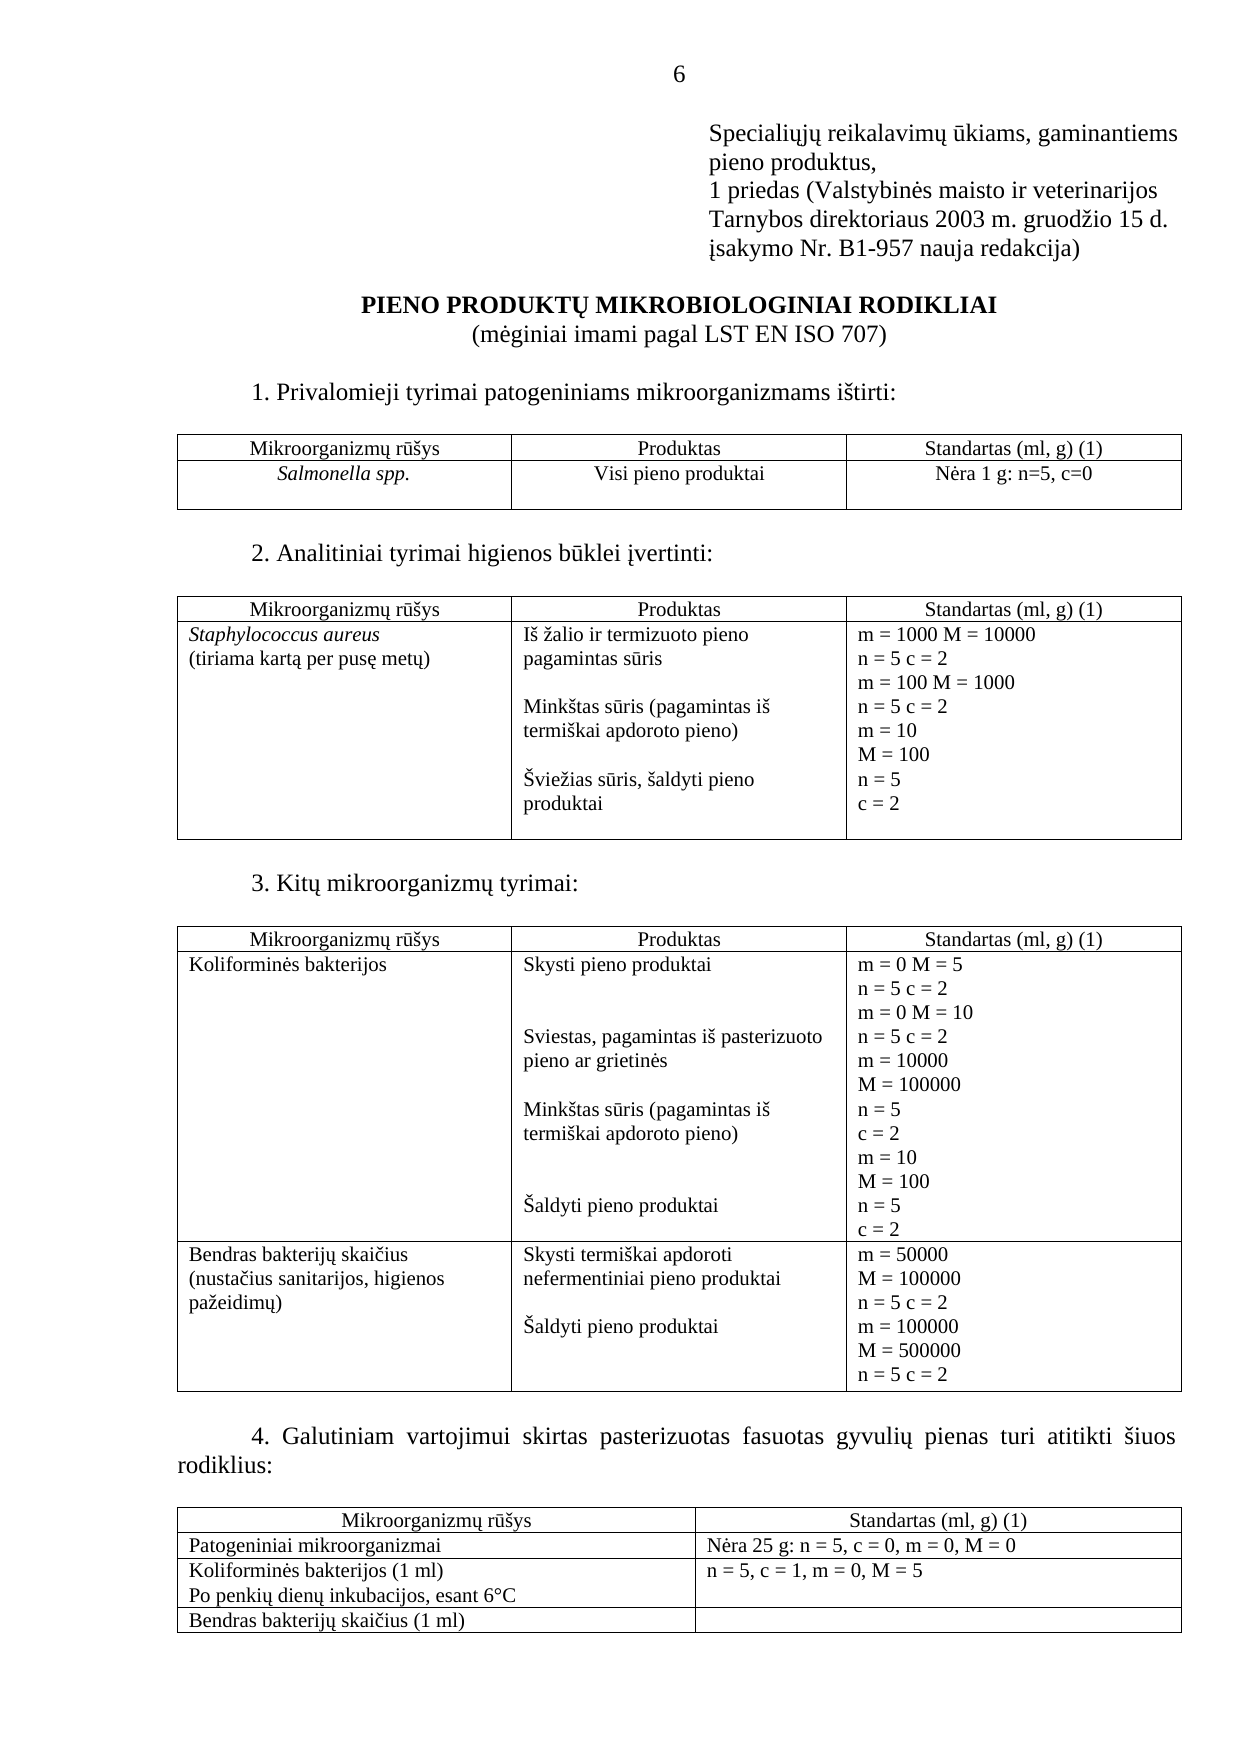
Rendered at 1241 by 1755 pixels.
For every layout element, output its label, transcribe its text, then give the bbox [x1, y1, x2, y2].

text 4. Galutiniam vartojimui skirtas pasterizuotas fasuotas gyvulių pienas turi atitikti šiuos rodiklius: [177, 1421, 1177, 1478]
table_header Produktas [512, 435, 846, 459]
text pieno produktus, [709, 147, 1181, 176]
table_cell Salmonella spp. [178, 461, 511, 509]
table_cell Nėra 25 g: n = 5, c = 0, m = 0, M = 0 [696, 1533, 1181, 1557]
table_cell Iš žalio ir termizuoto pieno pagamintas sūris Minkštas sūris (pagamintas iš termiškai apdoroto pieno) Šviežias sūris, šaldyti pieno produktai [512, 622, 846, 839]
text Tarnybos direktoriaus 2003 m. gruodžio 15 d. [709, 204, 1181, 233]
text (mėginiai imami pagal LST EN ISO 707) [177, 319, 1181, 348]
text 3. Kitų mikroorganizmų tyrimai: [177, 868, 1181, 897]
table_cell Nėra 1 g: n=5, c=0 [847, 461, 1181, 509]
table_header Mikroorganizmų rūšys [178, 1508, 695, 1532]
table_cell [696, 1608, 1181, 1632]
table_cell Skysti termiškai apdoroti nefermentiniai pieno produktai Šaldyti pieno produktai [512, 1242, 846, 1391]
table_header Mikroorganizmų rūšys [178, 435, 511, 459]
table_cell m = 50000 M = 100000 n = 5 c = 2 m = 100000 M = 500000 n = 5 c = 2 [847, 1242, 1181, 1391]
table_header Mikroorganizmų rūšys [178, 927, 511, 951]
table_cell Visi pieno produktai [512, 461, 846, 509]
table_cell Bendras bakterijų skaičius (1 ml) [178, 1608, 695, 1632]
table_cell Patogeniniai mikroorganizmai [178, 1533, 695, 1557]
table_header Standartas (ml, g) (1) [847, 597, 1181, 621]
table_cell m = 1000 M = 10000 n = 5 c = 2 m = 100 M = 1000 n = 5 c = 2 m = 10 M = 100 n = 5 c = 2 [847, 622, 1181, 839]
table_cell Koliforminės bakterijos [178, 952, 511, 1241]
table_cell m = 0 M = 5 n = 5 c = 2 m = 0 M = 10 n = 5 c = 2 m = 10000 M = 100000 n = 5 c = 2 m = 10 M = 100 n = 5 c = 2 [847, 952, 1181, 1241]
table_header Produktas [512, 927, 846, 951]
table_cell Skysti pieno produktai Sviestas, pagamintas iš pasterizuoto pieno ar grietinės Minkštas sūris (pagamintas iš termiškai apdoroto pieno) Šaldyti pieno produktai [512, 952, 846, 1241]
text Specialiųjų reikalavimų ūkiams, gaminantiems [709, 118, 1181, 147]
text 1. Privalomieji tyrimai patogeniniams mikroorganizmams ištirti: [177, 377, 1181, 406]
table_header Standartas (ml, g) (1) [847, 927, 1181, 951]
table_header Standartas (ml, g) (1) [847, 435, 1181, 459]
text 1 priedas (Valstybinės maisto ir veterinarijos [709, 176, 1181, 204]
table_cell Staphylococcus aureus (tiriama kartą per pusę metų) [178, 622, 511, 839]
text PIENO PRODUKTŲ MIKROBIOLOGINIAI RODIKLIAI [177, 291, 1181, 319]
table_cell Koliforminės bakterijos (1 ml) Po penkių dienų inkubacijos, esant 6°C [178, 1559, 695, 1607]
table_header Standartas (ml, g) (1) [696, 1508, 1181, 1532]
text įsakymo Nr. B1-957 nauja redakcija) [709, 233, 1181, 262]
table_cell n = 5, c = 1, m = 0, M = 5 [696, 1559, 1181, 1607]
table_header Mikroorganizmų rūšys [178, 597, 511, 621]
text 2. Analitiniai tyrimai higienos būklei įvertinti: [177, 538, 1181, 567]
table_cell Bendras bakterijų skaičius (nustačius sanitarijos, higienos pažeidimų) [178, 1242, 511, 1391]
table_header Produktas [512, 597, 846, 621]
